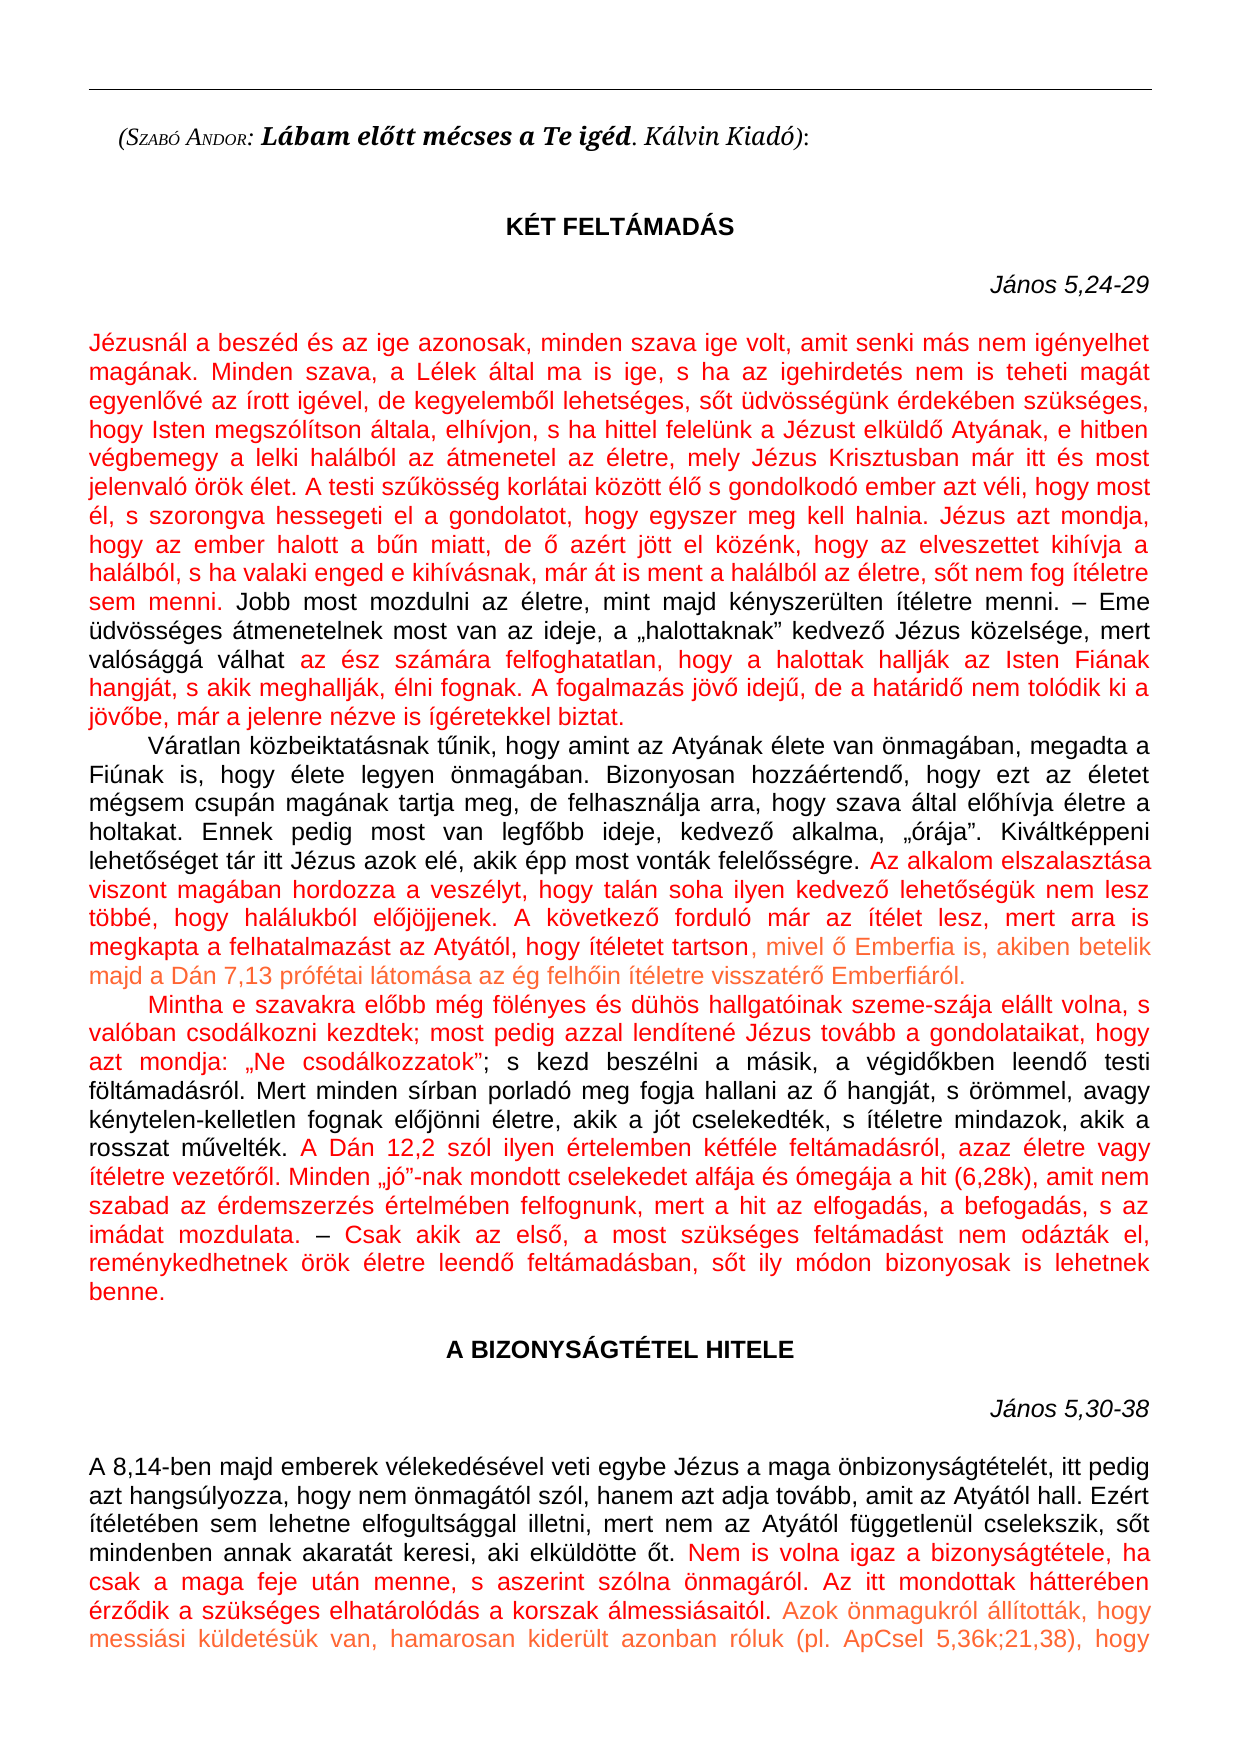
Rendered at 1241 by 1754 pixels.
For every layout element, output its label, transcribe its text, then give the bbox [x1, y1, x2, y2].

text Jézusnál a beszéd és az ige azonosak, minden szava ige volt, amit senki más nem igényelhet magának. Minden szava, a Lélek által ma is ige, s ha az igehirdetés nem is teheti magát egyenlővé az írott igével, de kegyelemből lehetséges, sőt üdvösségünk érdekében szükséges, hogy Isten megszólítson általa, elhívjon, s ha hittel felelünk a Jézust elküldő Atyának, e hitben végbemegy a lelki halálból az átmenetel az életre, mely Jézus Krisztusban már itt és most jelenvaló örök élet. A testi szűkösség korlátai között élő s gondolkodó ember azt véli, hogy most él, s szorongva hessegeti el a gondolatot, hogy egyszer meg kell halnia. Jézus azt mondja, hogy az ember halott a bűn miatt, de ő azért jött el közénk, hogy az elveszettet kihívja a halálból, s ha valaki enged e kihívásnak, már át is ment a halálból az életre, sőt nem fog ítéletre sem menni. Jobb most mozdulni az életre, mint majd kényszerülten ítéletre menni. – Eme üdvösséges átmenetelnek most van az ideje, a „halottaknak” kedvező Jézus közelsége, mert valósággá válhat az ész számára felfoghatatlan, hogy a halottak hallják az Isten Fiának hangját, s akik meghallják, élni fognak. A fogalmazás jövő idejű, de a határidő nem tolódik ki a jövőbe, már a jelenre nézve is ígéretekkel biztat. [88, 328, 1152, 731]
text KÉT FELTÁMADÁS [88, 212, 1152, 241]
text A BIZONYSÁGTÉTEL HITELE [88, 1335, 1152, 1364]
text A 8,14-ben majd emberek vélekedésével veti egybe Jézus a maga önbizonyságtételét, itt pedig azt hangsúlyozza, hogy nem önmagától szól, hanem azt adja tovább, amit az Atyától hall. Ezért ítéletében sem lehetne elfogultsággal illetni, mert nem az Atyától függetlenül cselekszik, sőt mindenben annak akaratát keresi, aki elküldötte őt. Nem is volna igaz a bizonyságtétele, ha csak a maga feje után menne, s aszerint szólna önmagáról. Az itt mondottak hátterében érződik a szükséges elhatárolódás a korszak álmessiásaitól. Azok önmagukról állították, hogy messiási küldetésük van, hamarosan kiderült azonban róluk (pl. ApCsel 5,36k;21,38), hogy [88, 1452, 1152, 1653]
text János 5,24-29 [88, 270, 1152, 299]
text János 5,30-38 [88, 1394, 1152, 1422]
text (Szabó Andor: Lábam előtt mécses a Te igéd. Kálvin Kiadó): [88, 90, 1152, 182]
text Mintha e szavakra előbb még fölényes és dühös hallgatóinak szeme-szája elállt volna, s valóban csodálkozni kezdtek; most pedig azzal lendítené Jézus tovább a gondolataikat, hogy azt mondja: „Ne csodálkozzatok”; s kezd beszélni a másik, a végidőkben leendő testi föltámadásról. Mert minden sírban porladó meg fogja hallani az ő hangját, s örömmel, avagy kénytelen-kelletlen fognak előjönni életre, akik a jót cselekedték, s ítéletre mindazok, akik a rosszat művelték. A Dán 12,2 szól ilyen értelemben kétféle feltámadásról, azaz életre vagy ítéletre vezetőről. Minden „jó”-nak mondott cselekedet alfája és ómegája a hit (6,28k), amit nem szabad az érdemszerzés értelmében felfognunk, mert a hit az elfogadás, a befogadás, s az imádat mozdulata. – Csak akik az első, a most szükséges feltámadást nem odázták el, reménykedhetnek örök életre leendő feltámadásban, sőt ily módon bizonyosak is lehetnek benne. [88, 990, 1152, 1306]
text Váratlan közbeiktatásnak tűnik, hogy amint az Atyának élete van önmagában, megadta a Fiúnak is, hogy élete legyen önmagában. Bizonyosan hozzáértendő, hogy ezt az életet mégsem csupán magának tartja meg, de felhasználja arra, hogy szava által előhívja életre a holtakat. Ennek pedig most van legfőbb ideje, kedvező alkalma, „órája”. Kiváltképpeni lehetőséget tár itt Jézus azok elé, akik épp most vonták felelősségre. Az alkalom elszalasztása viszont magában hordozza a veszélyt, hogy talán soha ilyen kedvező lehetőségük nem lesz többé, hogy halálukból előjöjjenek. A következő forduló már az ítélet lesz, mert arra is megkapta a felhatalmazást az Atyától, hogy ítéletet tartson, mivel ő Emberfia is, akiben betelik majd a Dán 7,13 prófétai látomása az ég felhőin ítéletre visszatérő Emberfiáról. [88, 731, 1152, 990]
